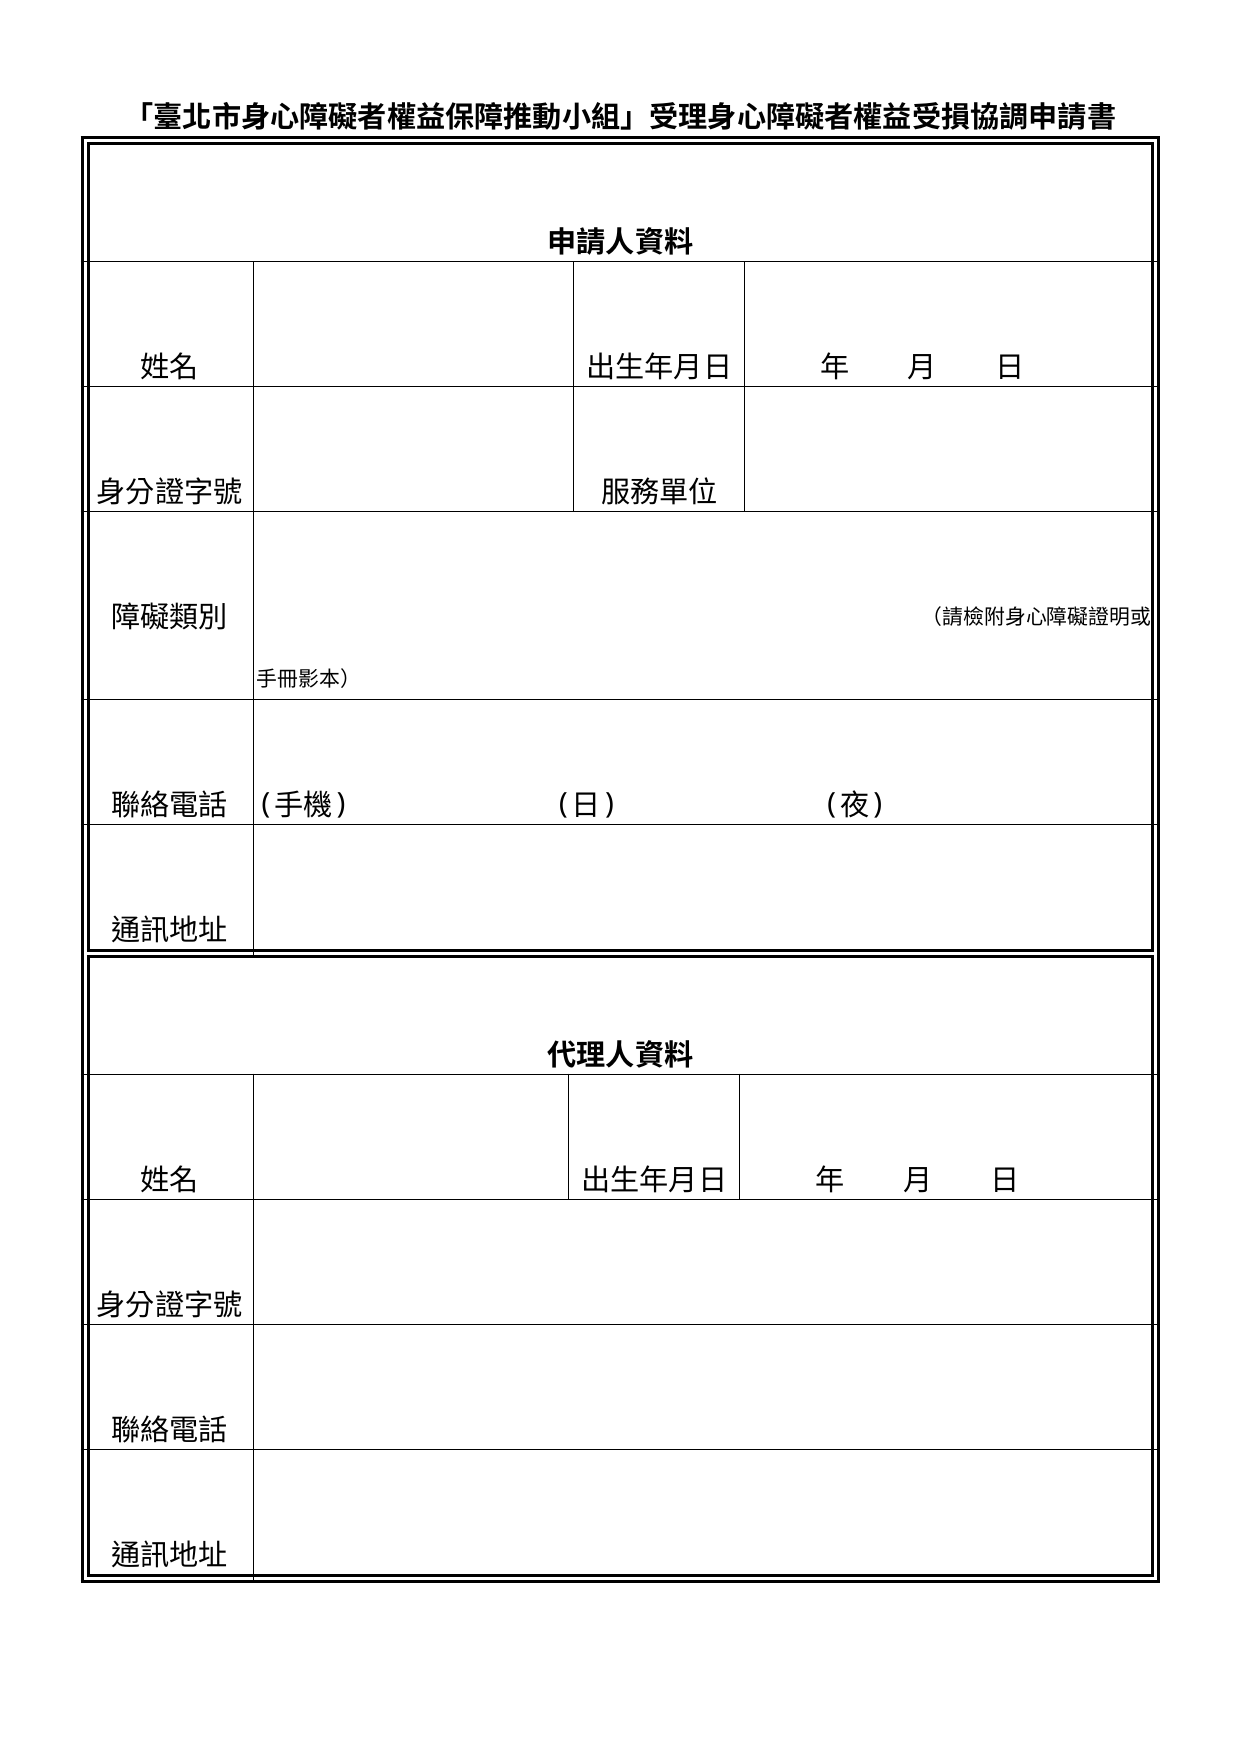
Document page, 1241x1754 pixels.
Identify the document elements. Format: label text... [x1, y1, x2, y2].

table_cell 身分證字號 [90, 387, 253, 511]
table_cell 服務單位 [574, 387, 744, 511]
table_header 申請人資料 [85, 139, 1155, 261]
table_cell 聯絡電話 [90, 1325, 253, 1448]
table_cell 聯絡電話 [90, 700, 253, 823]
table_cell 通訊地址 [90, 1450, 253, 1573]
table_cell [254, 825, 1151, 948]
table_cell 年 月 日 [745, 262, 1151, 386]
table_cell 通訊地址 [90, 825, 253, 948]
table_cell [254, 1200, 1151, 1323]
table_cell 出生年月日 [569, 1075, 739, 1198]
table_cell 代理人資料 [90, 958, 1151, 1073]
table_cell 代理人資料 [254, 949, 1155, 1073]
table_cell (手機) (日) (夜) [254, 700, 1151, 823]
table_cell [745, 387, 1151, 511]
table_cell [254, 387, 573, 511]
table_cell 身分證字號 [90, 1200, 253, 1323]
table_cell （請檢附身心障礙證明或手冊影本） [254, 512, 1151, 698]
table_cell [254, 1075, 568, 1198]
table_cell [254, 1325, 1151, 1448]
table_cell 姓名 [90, 1075, 253, 1198]
table_cell [254, 1450, 1151, 1573]
table_cell 代理人資料 [85, 949, 253, 1073]
table_cell 障礙類別 [90, 512, 253, 698]
table_cell 姓名 [90, 262, 253, 386]
table_cell 出生年月日 [574, 262, 744, 386]
table_cell [254, 262, 573, 386]
table_cell 年 月 日 [740, 1075, 1151, 1198]
text 「臺北市身心障礙者權益保障推動小組」受理身心障礙者權益受損協調申請書 [89, 73, 1152, 136]
